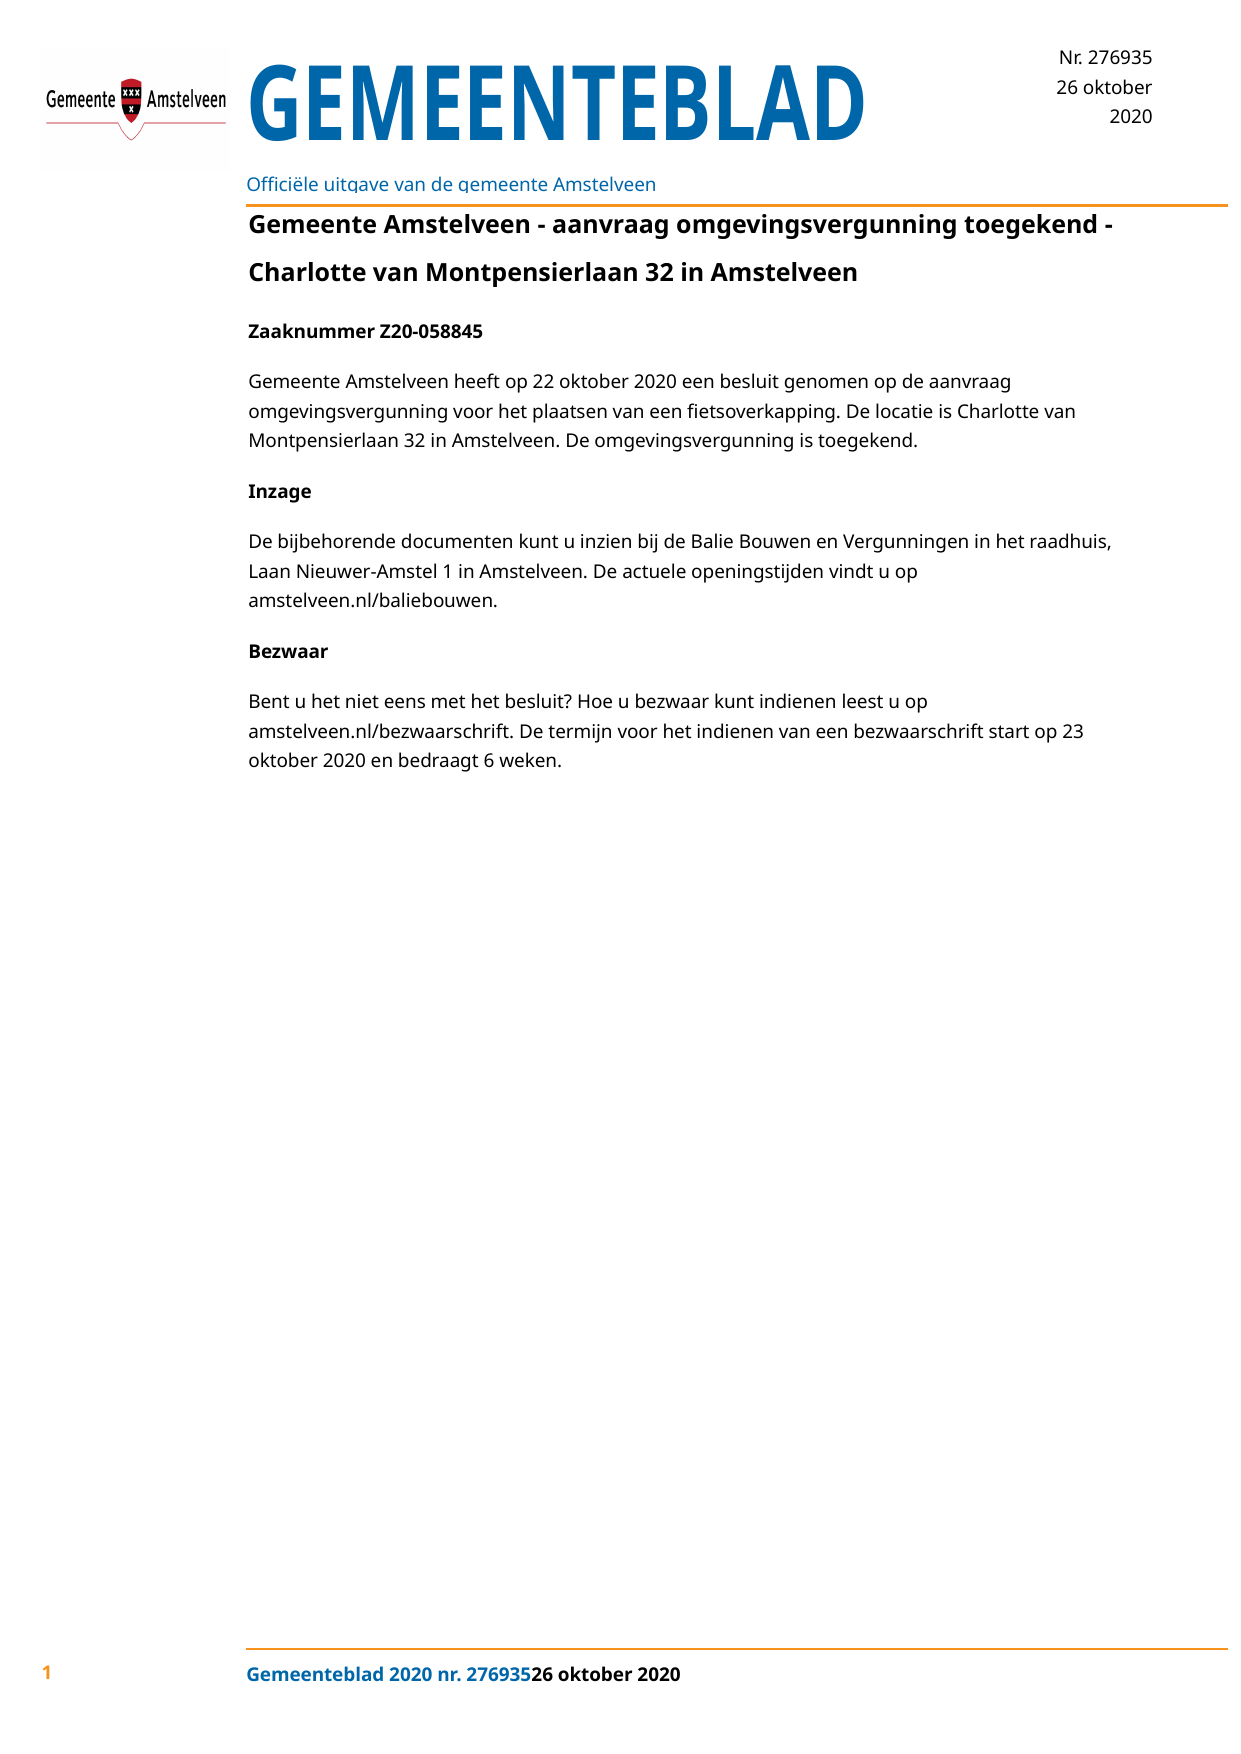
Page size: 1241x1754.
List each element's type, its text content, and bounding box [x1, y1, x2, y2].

text Bent u het niet eens met het besluit? Hoe u bezwaar kunt indienen leest u op amstelveen.nl/bezwaarschrift. De termijn voor het indienen van een bezwaarschrift start op 23 oktober 2020 en bedraagt 6 weken. [248, 688, 1152, 773]
text Inzage [248, 478, 1152, 504]
text Bezwaar [248, 638, 1152, 664]
text Gemeente Amstelveen - aanvraag omgevingsvergunning toegekend - Charlotte van Montpensierlaan 32 in Amstelveen [248, 207, 1152, 288]
picture [41, 47, 231, 172]
text Zaaknummer Z20-058845 [248, 318, 1152, 344]
text Gemeente Amstelveen heeft op 22 oktober 2020 een besluit genomen op de aanvraag omgevingsvergunning voor het plaatsen van een fietsoverkapping. De locatie is Charlotte van Montpensierlaan 32 in Amstelveen. De omgevingsvergunning is toegekend. [248, 368, 1152, 453]
text De bijbehorende documenten kunt u inzien bij de Balie Bouwen en Vergunningen in het raadhuis, Laan Nieuwer-Amstel 1 in Amstelveen. De actuele openingstijden vindt u op amstelveen.nl/baliebouwen. [248, 528, 1152, 613]
